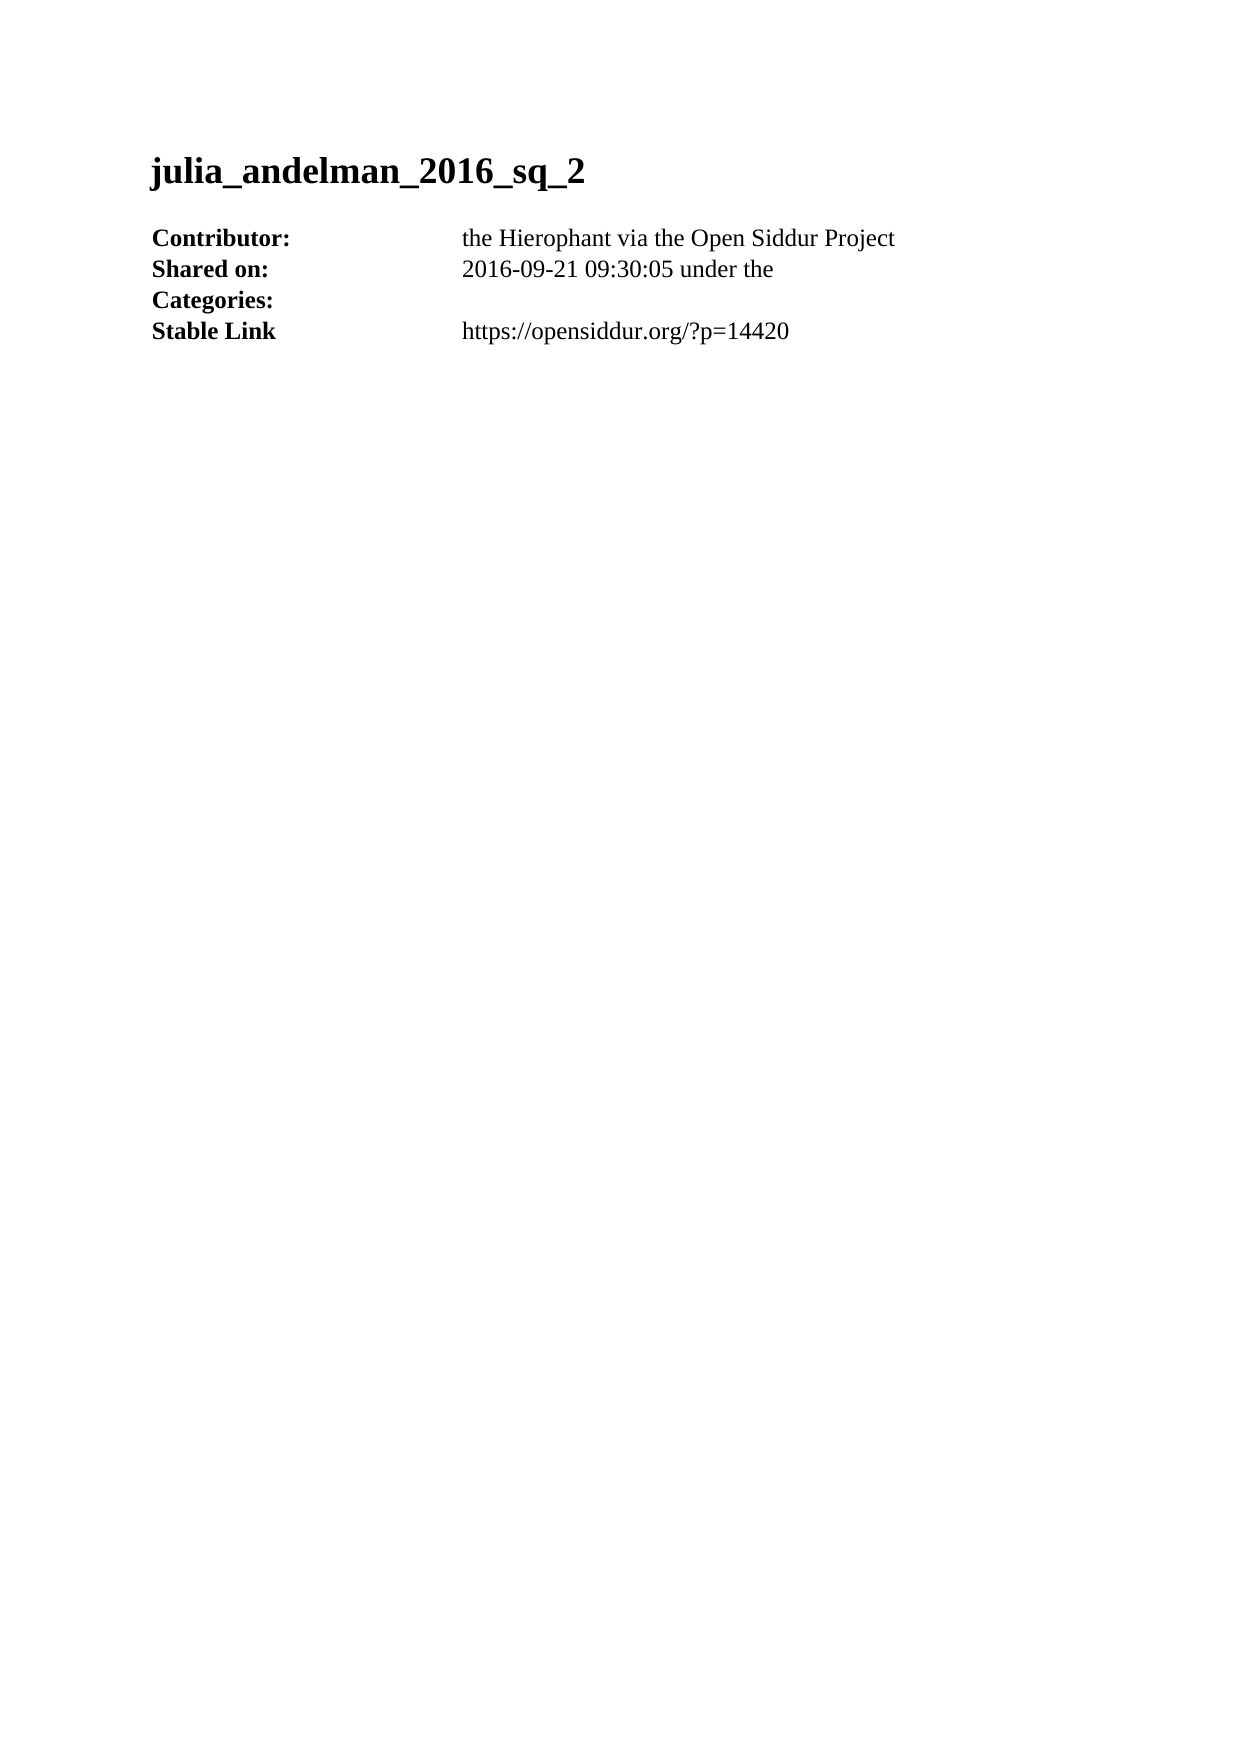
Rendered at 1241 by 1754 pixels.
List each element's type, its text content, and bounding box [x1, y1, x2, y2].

table_cell [460, 284, 1090, 315]
table_header Contributor: [150, 223, 460, 253]
table_cell Stable Link [150, 315, 460, 346]
table_header the Hierophant via the Open Siddur Project [460, 223, 1090, 253]
table_cell 2016-09-21 09:30:05 under the [460, 254, 1090, 284]
table_cell Categories: [150, 284, 460, 315]
table_cell Shared on: [150, 254, 460, 284]
table_cell https://opensiddur.org/?p=14420 [460, 315, 1090, 346]
subtitle julia_andelman_2016_sq_2 [150, 150, 1090, 192]
